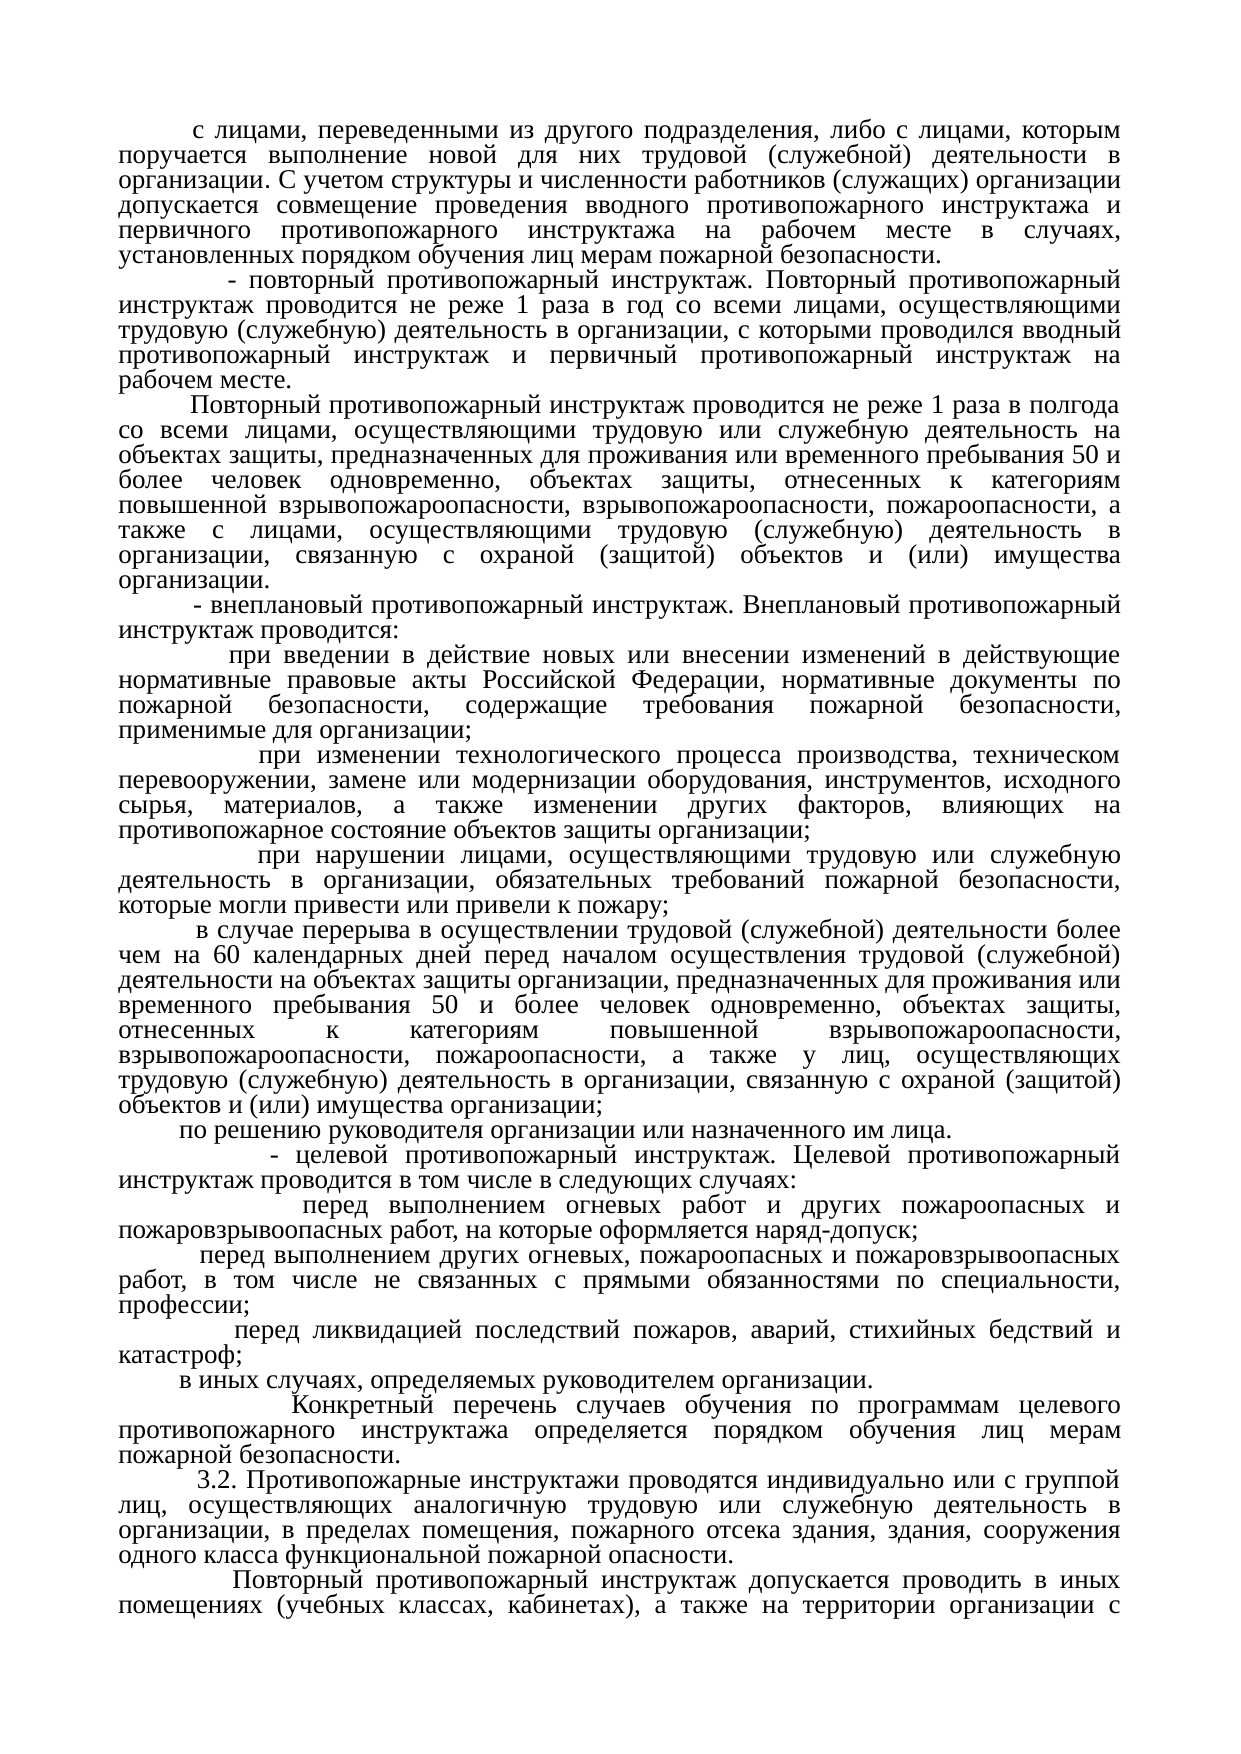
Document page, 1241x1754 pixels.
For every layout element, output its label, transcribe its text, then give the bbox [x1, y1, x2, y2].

text при изменении технологического процесса производства, техническом перевооружении, замене или модернизации оборудования, инструментов, исходного сырья, материалов, а также изменении других факторов, влияющих на противопожарное состояние объектов защиты организации; [118, 743, 1122, 843]
text по решению руководителя организации или назначенного им лица. [118, 1118, 1122, 1143]
text - внеплановый противопожарный инструктаж. Внеплановый противопожарный инструктаж проводится: [118, 593, 1122, 643]
text 3.2. Противопожарные инструктажи проводятся индивидуально или с группой лиц, осуществляющих аналогичную трудовую или служебную деятельность в организации, в пределах помещения, пожарного отсека здания, здания, сооружения одного класса функциональной пожарной опасности. [118, 1468, 1122, 1568]
text в случае перерыва в осуществлении трудовой (служебной) деятельности более чем на 60 календарных дней перед началом осуществления трудовой (служебной) деятельности на объектах защиты организации, предназначенных для проживания или временного пребывания 50 и более человек одновременно, объектах защиты, отнесенных к категориям повышенной взрывопожароопасности, взрывопожароопасности, пожароопасности, а также у лиц, осуществляющих трудовую (служебную) деятельность в организации, связанную с охраной (защитой) объектов и (или) имущества организации; [118, 918, 1122, 1118]
text перед выполнением огневых работ и других пожароопасных и пожаровзрывоопасных работ, на которые оформляется наряд-допуск; [118, 1193, 1122, 1243]
text с лицами, переведенными из другого подразделения, либо с лицами, которым поручается выполнение новой для них трудовой (служебной) деятельности в организации. С учетом структуры и численности работников (служащих) организации допускается совмещение проведения вводного противопожарного инструктажа и первичного противопожарного инструктажа на рабочем месте в случаях, установленных порядком обучения лиц мерам пожарной безопасности. [118, 118, 1122, 268]
text Конкретный перечень случаев обучения по программам целевого противопожарного инструктажа определяется порядком обучения лиц мерам пожарной безопасности. [118, 1393, 1122, 1468]
text - целевой противопожарный инструктаж. Целевой противопожарный инструктаж проводится в том числе в следующих случаях: [118, 1143, 1122, 1193]
text в иных случаях, определяемых руководителем организации. [118, 1368, 1122, 1393]
text перед ликвидацией последствий пожаров, аварий, стихийных бедствий и катастроф; [118, 1318, 1122, 1368]
text - повторный противопожарный инструктаж. Повторный противопожарный инструктаж проводится не реже 1 раза в год со всеми лицами, осуществляющими трудовую (служебную) деятельность в организации, с которыми проводился вводный противопожарный инструктаж и первичный противопожарный инструктаж на рабочем месте. [118, 268, 1122, 393]
text при нарушении лицами, осуществляющими трудовую или служебную деятельность в организации, обязательных требований пожарной безопасности, которые могли привести или привели к пожару; [118, 843, 1122, 918]
text Повторный противопожарный инструктаж проводится не реже 1 раза в полгода со всеми лицами, осуществляющими трудовую или служебную деятельность на объектах защиты, предназначенных для проживания или временного пребывания 50 и более человек одновременно, объектах защиты, отнесенных к категориям повышенной взрывопожароопасности, взрывопожароопасности, пожароопасности, а также с лицами, осуществляющими трудовую (служебную) деятельность в организации, связанную с охраной (защитой) объектов и (или) имущества организации. [118, 393, 1122, 593]
text Повторный противопожарный инструктаж допускается проводить в иных помещениях (учебных классах, кабинетах), а также на территории организации с [118, 1568, 1122, 1618]
text перед выполнением других огневых, пожароопасных и пожаровзрывоопасных работ, в том числе не связанных с прямыми обязанностями по специальности, профессии; [118, 1243, 1122, 1318]
text при введении в действие новых или внесении изменений в действующие нормативные правовые акты Российской Федерации, нормативные документы по пожарной безопасности, содержащие требования пожарной безопасности, применимые для организации; [118, 643, 1122, 743]
